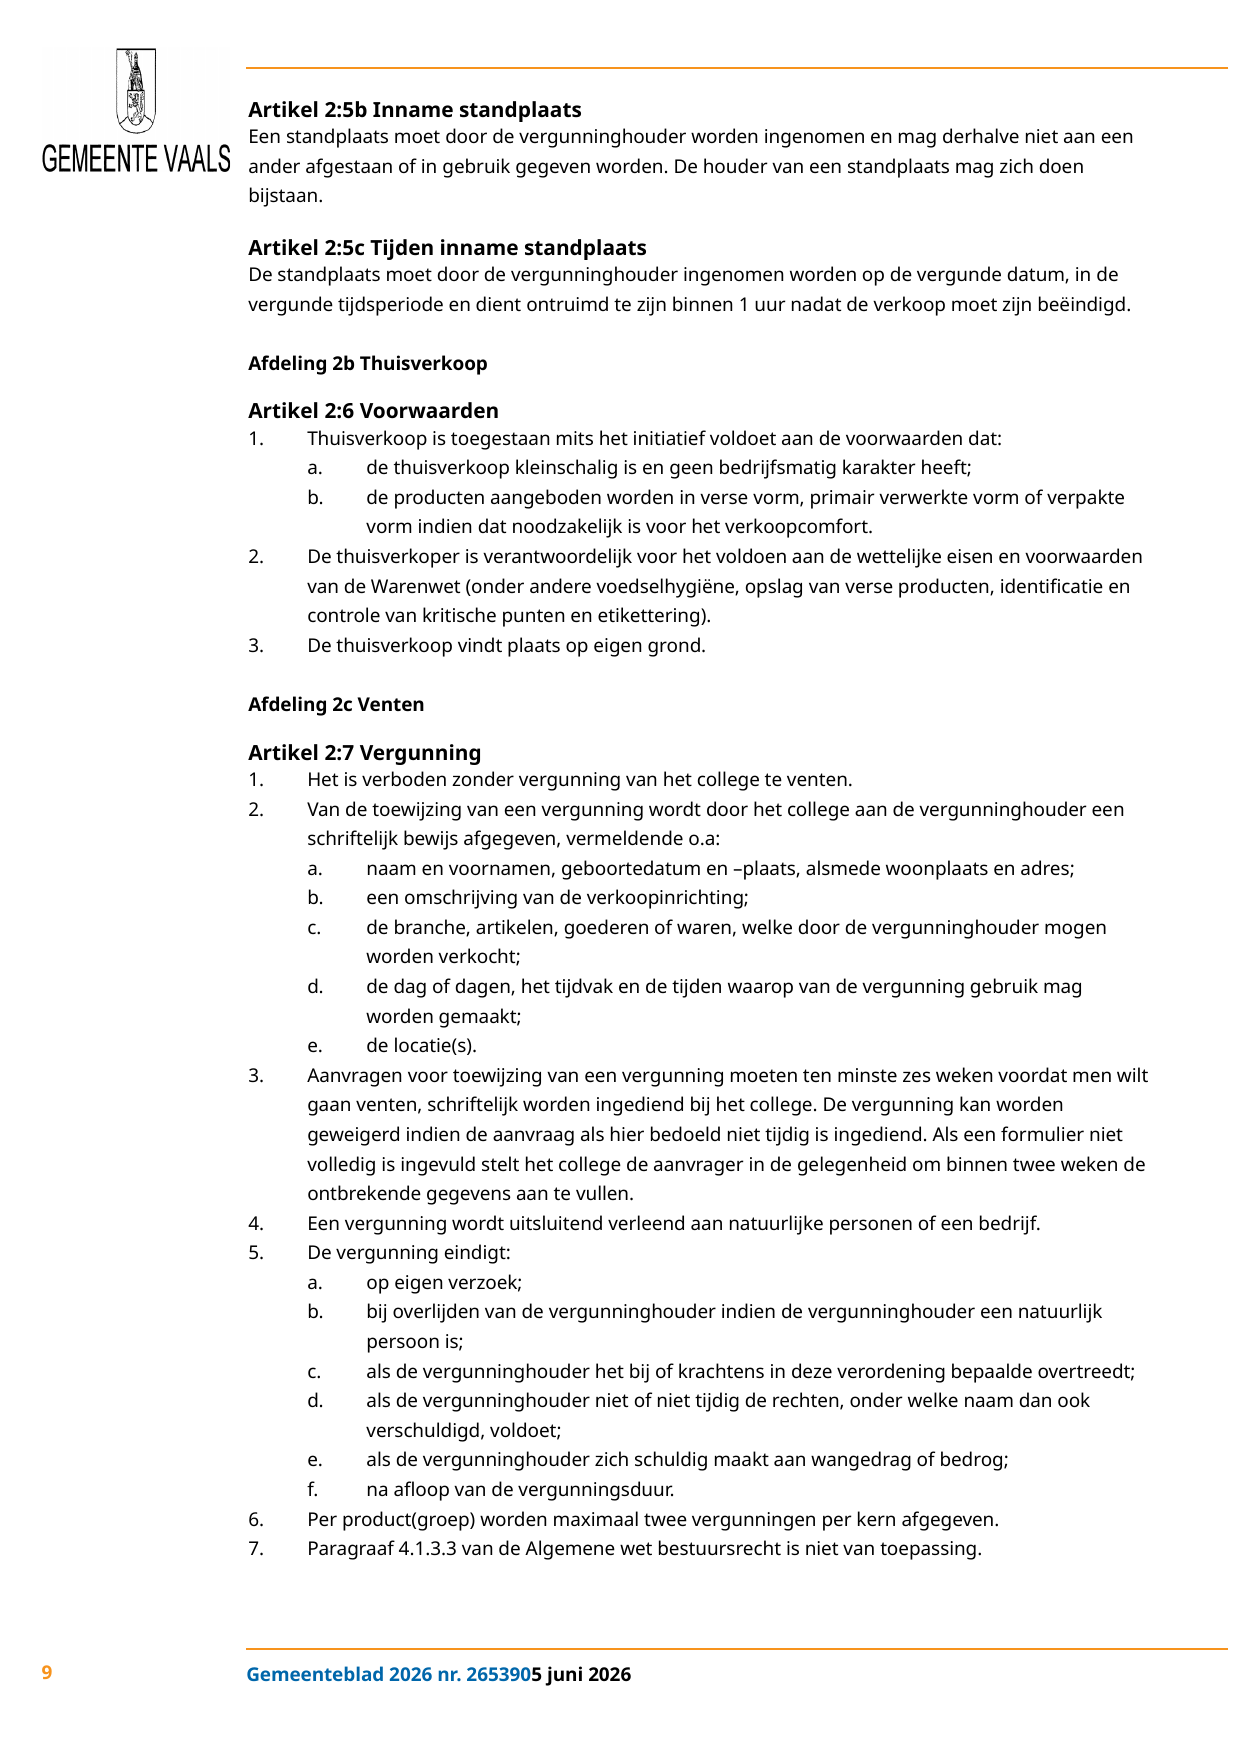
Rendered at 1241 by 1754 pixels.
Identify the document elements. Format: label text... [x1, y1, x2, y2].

list de dag of dagen, het tijdvak en de tijden waarop van de vergunning gebruik mag worden gemaakt; [307, 973, 1152, 1029]
text Artikel 2:5c Tijden inname standplaats [248, 233, 1152, 261]
list Van de toewijzing van een vergunning wordt door het college aan de vergunninghouder een schriftelijk bewijs afgegeven, vermeldende o.a: [248, 796, 1152, 851]
text Artikel 2:6 Voorwaarden [248, 397, 1152, 425]
list de branche, artikelen, goederen of waren, welke door de vergunninghouder mogen worden verkocht; [307, 914, 1152, 969]
list de locatie(s). [307, 1032, 1152, 1058]
list De thuisverkoper is verantwoordelijk voor het voldoen aan de wettelijke eisen en voorwaarden van de Warenwet (onder andere voedselhygiëne, opslag van verse producten, identificatie en controle van kritische punten en etikettering). [248, 543, 1152, 628]
list na afloop van de vergunningsduur. [307, 1476, 1152, 1502]
list Aanvragen voor toewijzing van een vergunning moeten ten minste zes weken voordat men wilt gaan venten, schriftelijk worden ingediend bij het college. De vergunning kan worden geweigerd indien de aanvraag als hier bedoeld niet tijdig is ingediend. Als een formulier niet volledig is ingevuld stelt het college de aanvrager in de gelegenheid om binnen twee weken de ontbrekende gegevens aan te vullen. [248, 1062, 1152, 1206]
list Een vergunning wordt uitsluitend verleend aan natuurlijke personen of een bedrijf. [248, 1210, 1152, 1236]
text Afdeling 2b Thuisverkoop [248, 350, 1152, 376]
list als de vergunninghouder zich schuldig maakt aan wangedrag of bedrog; [307, 1447, 1152, 1472]
list Het is verboden zonder vergunning van het college te venten. [248, 766, 1152, 792]
list Per product(groep) worden maximaal twee vergunningen per kern afgegeven. [248, 1506, 1152, 1532]
text Afdeling 2c Venten [248, 691, 1152, 717]
list als de vergunninghouder het bij of krachtens in deze verordening bepaalde overtreedt; [307, 1358, 1152, 1384]
text Een standplaats moet door de vergunninghouder worden ingenomen en mag derhalve niet aan een ander afgestaan of in gebruik gegeven worden. De houder van een standplaats mag zich doen bijstaan. [248, 123, 1152, 208]
list de producten aangeboden worden in verse vorm, primair verwerkte vorm of verpakte vorm indien dat noodzakelijk is voor het verkoopcomfort. [307, 484, 1152, 539]
list Thuisverkoop is toegestaan mits het initiatief voldoet aan de voorwaarden dat: [248, 425, 1152, 451]
list als de vergunninghouder niet of niet tijdig de rechten, onder welke naam dan ook verschuldigd, voldoet; [307, 1387, 1152, 1443]
list De vergunning eindigt: [248, 1239, 1152, 1265]
picture [41, 47, 231, 172]
list de thuisverkoop kleinschalig is en geen bedrijfsmatig karakter heeft; [307, 454, 1152, 480]
list De thuisverkoop vindt plaats op eigen grond. [248, 632, 1152, 658]
list Paragraaf 4.1.3.3 van de Algemene wet bestuursrecht is niet van toepassing. [248, 1535, 1152, 1561]
text Artikel 2:7 Vergunning [248, 738, 1152, 766]
list bij overlijden van de vergunninghouder indien de vergunninghouder een natuurlijk persoon is; [307, 1299, 1152, 1354]
text De standplaats moet door de vergunninghouder ingenomen worden op de vergunde datum, in de vergunde tijdsperiode en dient ontruimd te zijn binnen 1 uur nadat de verkoop moet zijn beëindigd. [248, 261, 1152, 317]
list op eigen verzoek; [307, 1269, 1152, 1295]
list naam en voornamen, geboortedatum en –plaats, alsmede woonplaats en adres; [307, 855, 1152, 881]
text Artikel 2:5b Inname standplaats [248, 95, 1152, 123]
list een omschrijving van de verkoopinrichting; [307, 884, 1152, 910]
